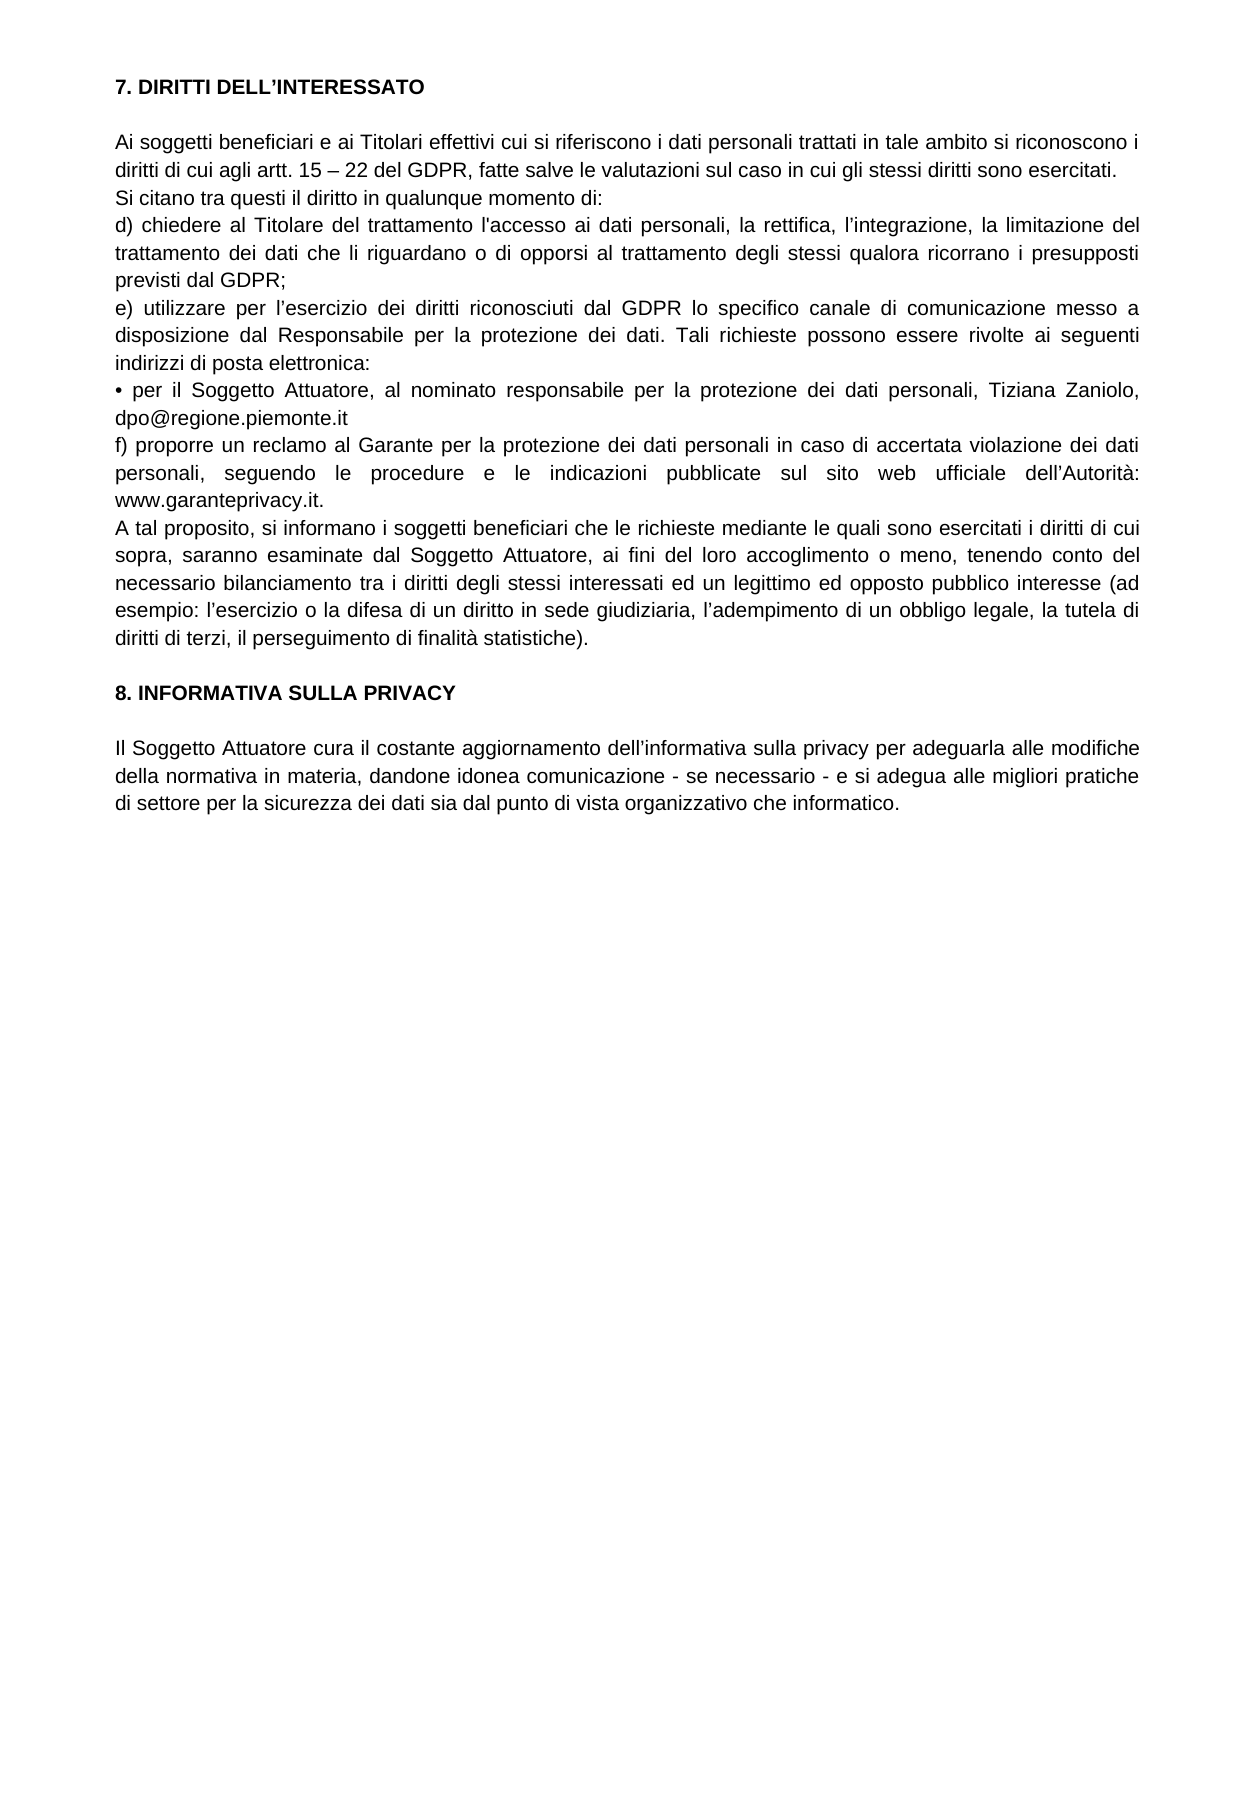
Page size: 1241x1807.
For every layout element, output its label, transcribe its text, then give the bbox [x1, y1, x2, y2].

text 7. DIRITTI DELL’INTERESSATO [115, 75, 1141, 99]
text f) proporre un reclamo al Garante per la protezione dei dati personali in caso di accertata violazione dei dati personali, seguendo le procedure e le indicazioni pubblicate sul sito web ufficiale dell’Autorità: www.garanteprivacy.it. [115, 433, 1141, 512]
text Il Soggetto Attuatore cura il costante aggiornamento dell’informativa sulla privacy per adeguarla alle modifiche della normativa in materia, dandone idonea comunicazione - se necessario - e si adegua alle migliori pratiche di settore per la sicurezza dei dati sia dal punto di vista organizzativo che informatico. [115, 736, 1141, 815]
text 8. INFORMATIVA SULLA PRIVACY [115, 681, 1141, 705]
text e) utilizzare per l’esercizio dei diritti riconosciuti dal GDPR lo specifico canale di comunicazione messo a disposizione dal Responsabile per la protezione dei dati. Tali richieste possono essere rivolte ai seguenti indirizzi di posta elettronica: [115, 296, 1141, 374]
text d) chiedere al Titolare del trattamento l'accesso ai dati personali, la rettifica, l’integrazione, la limitazione del trattamento dei dati che li riguardano o di opporsi al trattamento degli stessi qualora ricorrano i presupposti previsti dal GDPR; [115, 213, 1141, 292]
text Ai soggetti beneficiari e ai Titolari effettivi cui si riferiscono i dati personali trattati in tale ambito si riconoscono i diritti di cui agli artt. 15 – 22 del GDPR, fatte salve le valutazioni sul caso in cui gli stessi diritti sono esercitati. [115, 130, 1141, 182]
text Si citano tra questi il diritto in qualunque momento di: [115, 185, 1141, 209]
text • per il Soggetto Attuatore, al nominato responsabile per la protezione dei dati personali, Tiziana Zaniolo, dpo@regione.piemonte.it [115, 378, 1141, 429]
text A tal proposito, si informano i soggetti beneficiari che le richieste mediante le quali sono esercitati i diritti di cui sopra, saranno esaminate dal Soggetto Attuatore, ai fini del loro accoglimento o meno, tenendo conto del necessario bilanciamento tra i diritti degli stessi interessati ed un legittimo ed opposto pubblico interesse (ad esempio: l’esercizio o la difesa di un diritto in sede giudiziaria, l’adempimento di un obbligo legale, la tutela di diritti di terzi, il perseguimento di finalità statistiche). [115, 516, 1141, 650]
